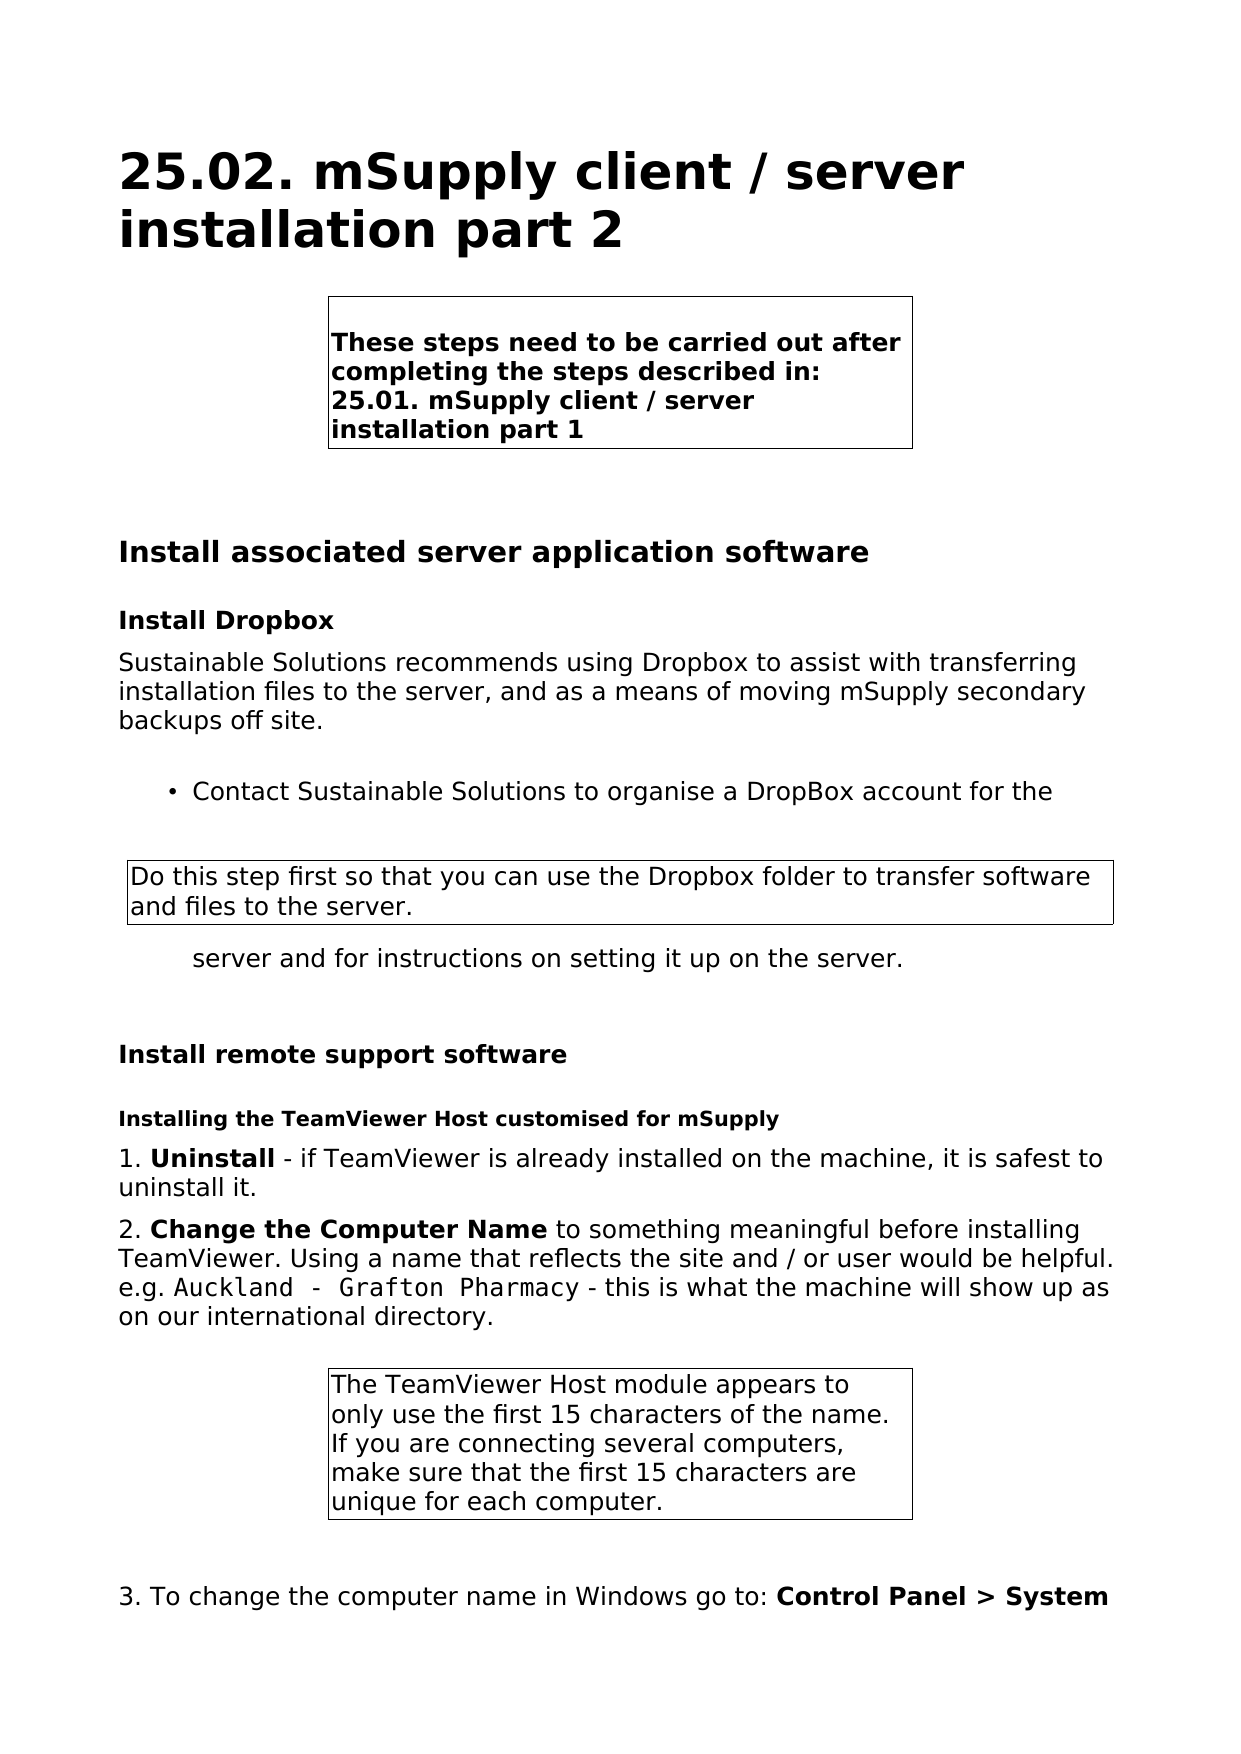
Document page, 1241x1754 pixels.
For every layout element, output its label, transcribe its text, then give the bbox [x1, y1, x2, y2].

list Contact Sustainable Solutions to organise a DropBox account for the [177, 778, 1122, 836]
text 1. Uninstall - if TeamViewer is already installed on the machine, it is safest to uninstall it. [118, 1144, 1122, 1202]
text 2. Change the Computer Name to something meaningful before installing TeamViewer. Using a name that reflects the site and / or user would be helpful. e.g. Auckland - Grafton Pharmacy - this is what the machine will show up as on our international directory. [118, 1215, 1122, 1331]
list server and for instructions on setting it up on the server. [177, 933, 1122, 974]
table_header The TeamViewer Host module appears to only use the first 15 characters of the name. If you are connecting several computers, make sure that the first 15 characters are unique for each computer. [329, 1369, 912, 1519]
subtitle 25.02. mSupply client / server installation part 2 [118, 143, 1122, 259]
subtitle Install Dropbox [118, 606, 1122, 636]
subtitle Install remote support software [118, 1041, 1122, 1070]
subtitle Installing the TeamViewer Host customised for mSupply [118, 1107, 1122, 1131]
table_header These steps need to be carried out after completing the steps described in: 25.01. mSupply client / server installation part 1 [329, 297, 912, 447]
table_header Do this step first so that you can use the Dropbox folder to transfer software and files to the server. [128, 861, 1113, 924]
text 3. To change the computer name in Windows go to: Control Panel > System [118, 1582, 1122, 1611]
subtitle Install associated server application software [118, 535, 1122, 569]
text Sustainable Solutions recommends using Dropbox to assist with transferring installation files to the server, and as a means of moving mSupply secondary backups off site. [118, 648, 1122, 736]
